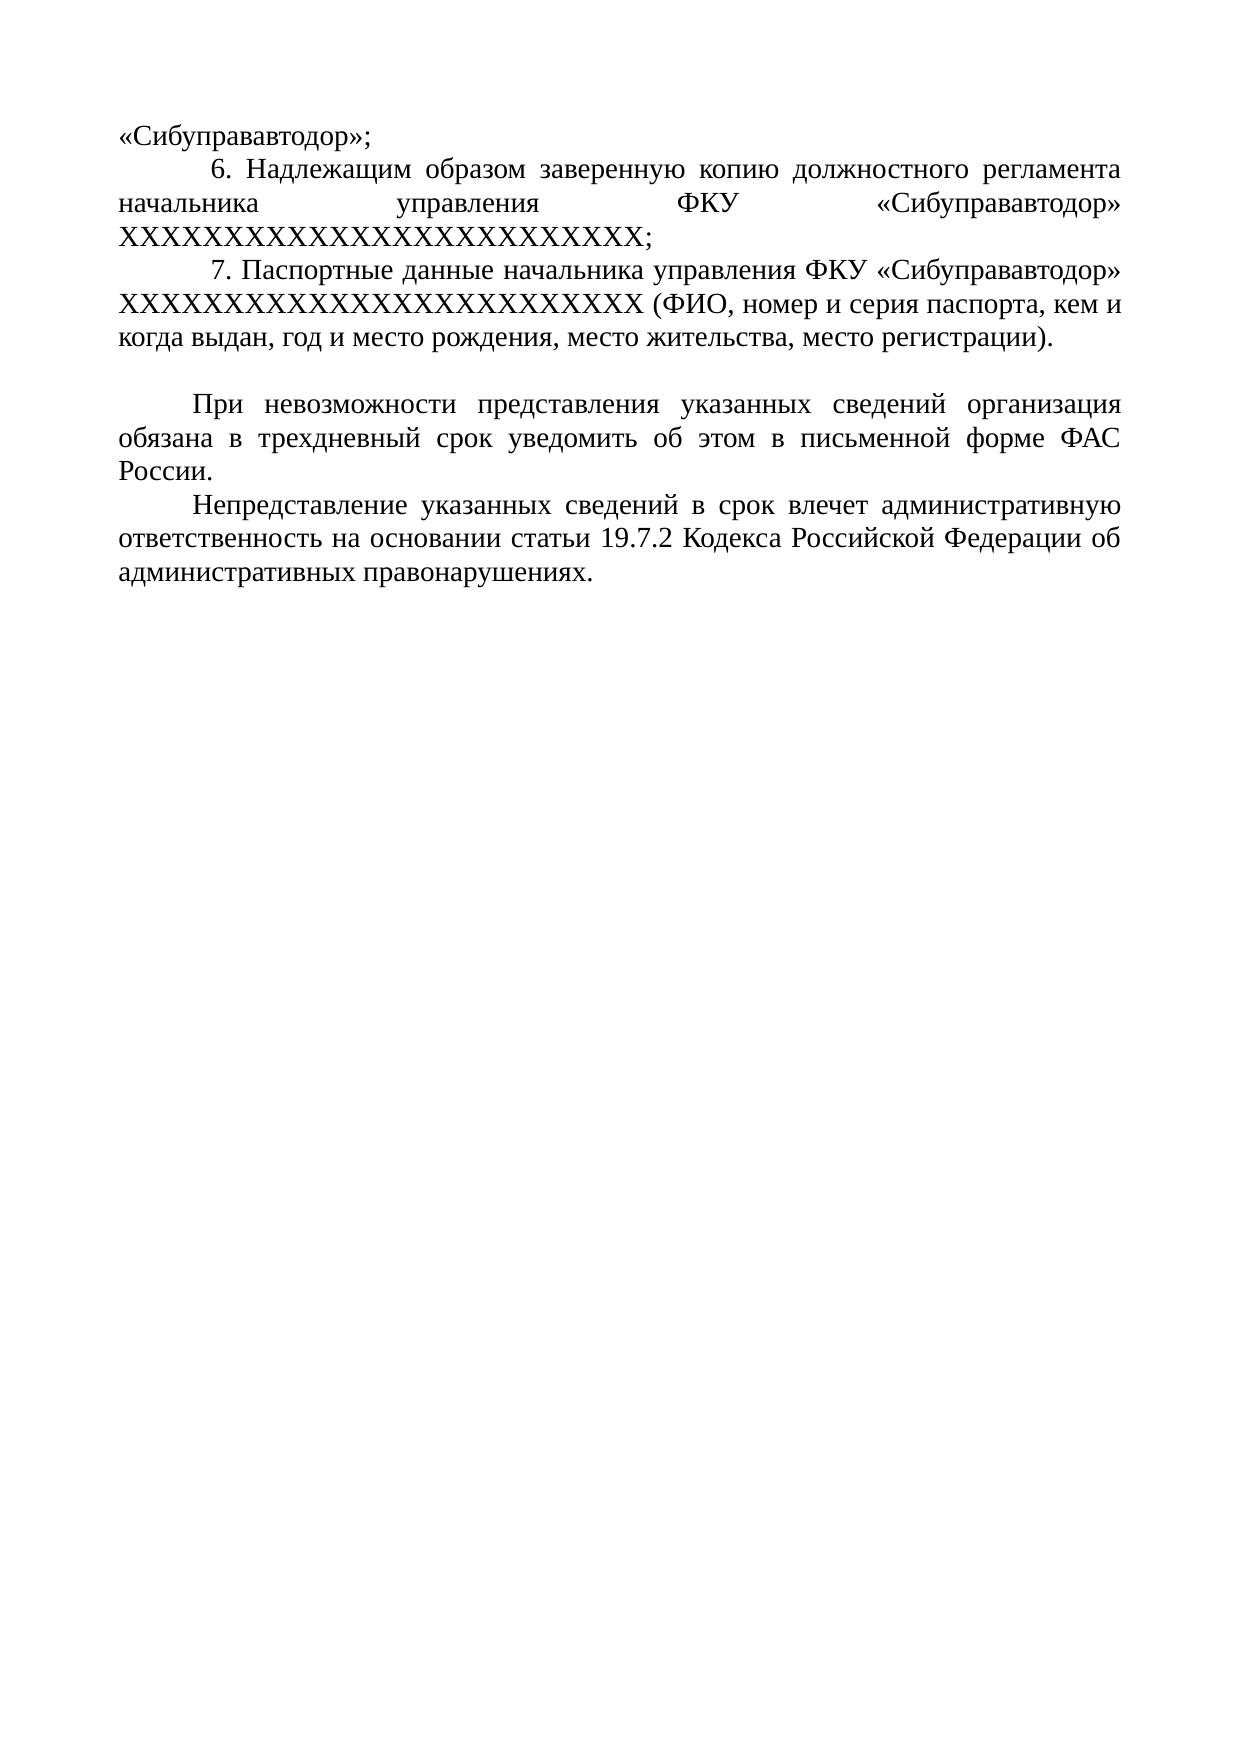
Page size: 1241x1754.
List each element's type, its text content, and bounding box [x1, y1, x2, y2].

text Непредставление указанных сведений в срок влечет административную ответственность на основании статьи 19.7.2 Кодекса Российской Федерации об административных правонарушениях. [118, 487, 1122, 588]
text 7. Паспортные данные начальника управления ФКУ «Сибуправавтодор» XXXXXXXXXXXXXXXXXXXXXXXXX (ФИО, номер и серия паспорта, кем и когда выдан, год и место рождения, место жительства, место регистрации). [118, 252, 1122, 353]
text При невозможности представления указанных сведений организация обязана в трехдневный срок уведомить об этом в письменной форме ФАС России. [118, 386, 1122, 487]
text 6. Надлежащим образом заверенную копию должностного регламента начальника управления ФКУ «Сибуправавтодор» XXXXXXXXXXXXXXXXXXXXXXXXX; [118, 152, 1122, 252]
text «Сибуправавтодор»; [118, 118, 1122, 152]
